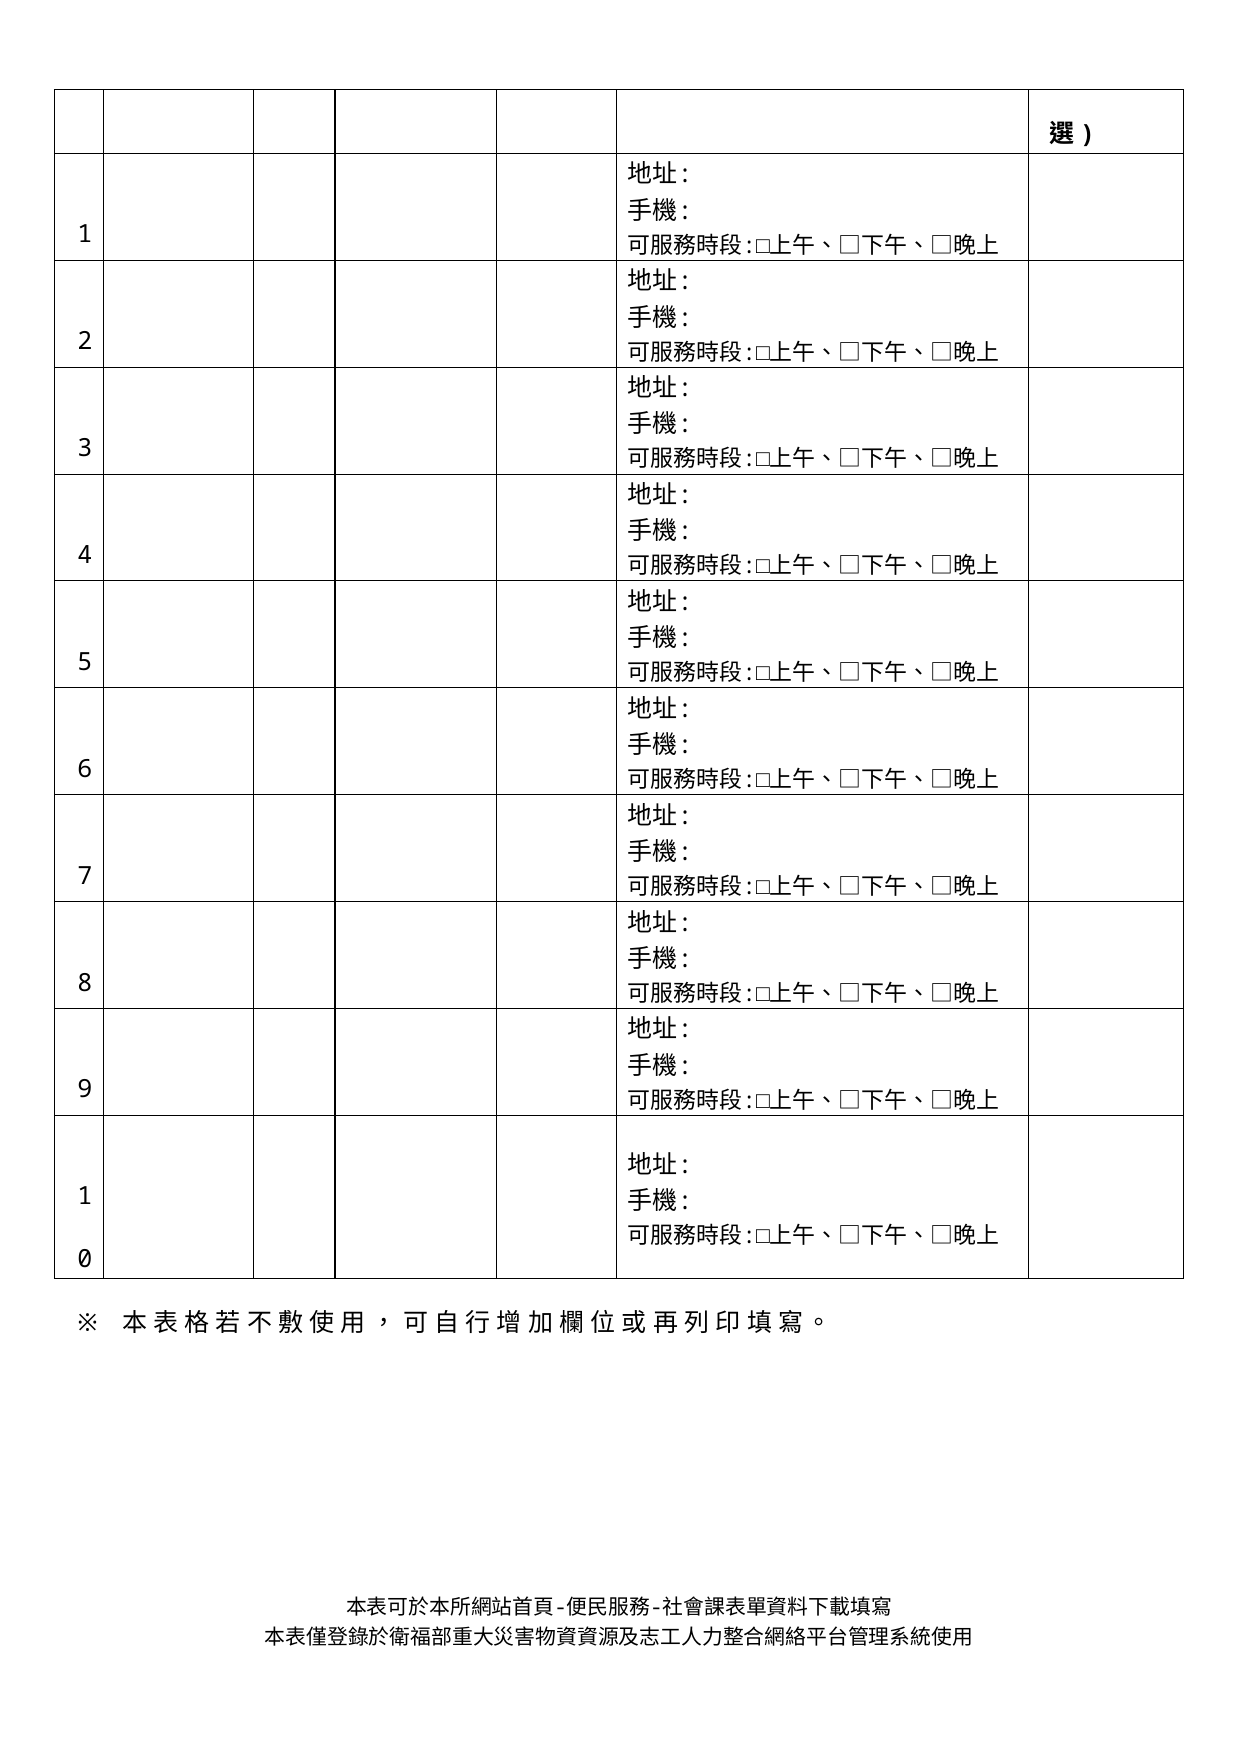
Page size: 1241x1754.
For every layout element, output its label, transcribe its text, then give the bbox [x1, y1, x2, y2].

table_cell [254, 581, 334, 687]
table_cell 地址: 手機: 可服務時段:□上午、□下午、□晚上 [617, 688, 1028, 794]
table_cell 8 [55, 902, 103, 1008]
table_cell [1029, 1116, 1183, 1278]
table_cell [336, 154, 496, 260]
table_cell [336, 795, 496, 901]
table_cell [1029, 795, 1183, 901]
table_cell [497, 581, 616, 687]
table_cell [1029, 1009, 1183, 1115]
table_cell 6 [55, 688, 103, 794]
table_cell [497, 154, 616, 260]
table_cell [254, 261, 334, 367]
table_cell [497, 90, 616, 153]
table_cell [1029, 154, 1183, 260]
table_cell [617, 90, 1028, 153]
table_cell 5 [55, 581, 103, 687]
table_cell 地址: 手機: 可服務時段:□上午、□下午、□晚上 [617, 261, 1028, 367]
table_cell [336, 368, 496, 473]
table_cell [104, 1116, 253, 1278]
table_cell [336, 1009, 496, 1115]
table_cell [254, 154, 334, 260]
table_cell 地址: 手機: 可服務時段:□上午、□下午、□晚上 [617, 795, 1028, 901]
table_cell [336, 261, 496, 367]
table_cell [104, 261, 253, 367]
table_cell [336, 581, 496, 687]
table_cell [104, 795, 253, 901]
table_cell [497, 1116, 616, 1278]
table_cell [254, 1009, 334, 1115]
table_cell [104, 581, 253, 687]
table_cell [1029, 475, 1183, 580]
table_cell [104, 90, 253, 153]
table_cell [254, 795, 334, 901]
table_cell 地址: 手機: 可服務時段:□上午、□下午、□晚上 [617, 154, 1028, 260]
table_cell 地址: 手機: 可服務時段:□上午、□下午、□晚上 [617, 368, 1028, 473]
table_cell [336, 902, 496, 1008]
table_cell 2 [55, 261, 103, 367]
table_cell [104, 902, 253, 1008]
table_cell 選) [1029, 90, 1183, 153]
table_cell [104, 1009, 253, 1115]
table_cell [104, 154, 253, 260]
table_cell [1029, 368, 1183, 473]
table_cell [254, 902, 334, 1008]
table_cell [55, 90, 103, 153]
table_cell [104, 688, 253, 794]
table_cell 1 [55, 154, 103, 260]
table_cell 地址: 手機: 可服務時段:□上午、□下午、□晚上 [617, 902, 1028, 1008]
table_cell 9 [55, 1009, 103, 1115]
table_cell [254, 1116, 334, 1278]
table_cell 地址: 手機: 可服務時段:□上午、□下午、□晚上 [617, 1116, 1028, 1278]
table_cell 3 [55, 368, 103, 473]
table_cell 地址: 手機: 可服務時段:□上午、□下午、□晚上 [617, 1009, 1028, 1115]
table_cell [104, 368, 253, 473]
table_cell [497, 475, 616, 580]
list 本表格若不敷使用，可自行增加欄位或再列印填寫。 [77, 1279, 1160, 1342]
table_cell [336, 1116, 496, 1278]
table_cell [497, 261, 616, 367]
table_cell [336, 475, 496, 580]
table_cell [497, 368, 616, 473]
table_cell [336, 688, 496, 794]
table_cell [497, 1009, 616, 1115]
table_cell [1029, 581, 1183, 687]
table_cell [254, 688, 334, 794]
table_cell [254, 475, 334, 580]
table_cell [336, 90, 496, 153]
table_cell [1029, 688, 1183, 794]
table_cell 7 [55, 795, 103, 901]
table_cell [497, 795, 616, 901]
table_cell [1029, 261, 1183, 367]
table_cell [254, 90, 334, 153]
table_cell [497, 902, 616, 1008]
table_cell [254, 368, 334, 473]
table_cell 10 [55, 1116, 103, 1278]
table_cell 4 [55, 475, 103, 580]
table_cell [104, 475, 253, 580]
table_cell 地址: 手機: 可服務時段:□上午、□下午、□晚上 [617, 581, 1028, 687]
table_cell 地址: 手機: 可服務時段:□上午、□下午、□晚上 [617, 475, 1028, 580]
table_cell [1029, 902, 1183, 1008]
table_cell [497, 688, 616, 794]
